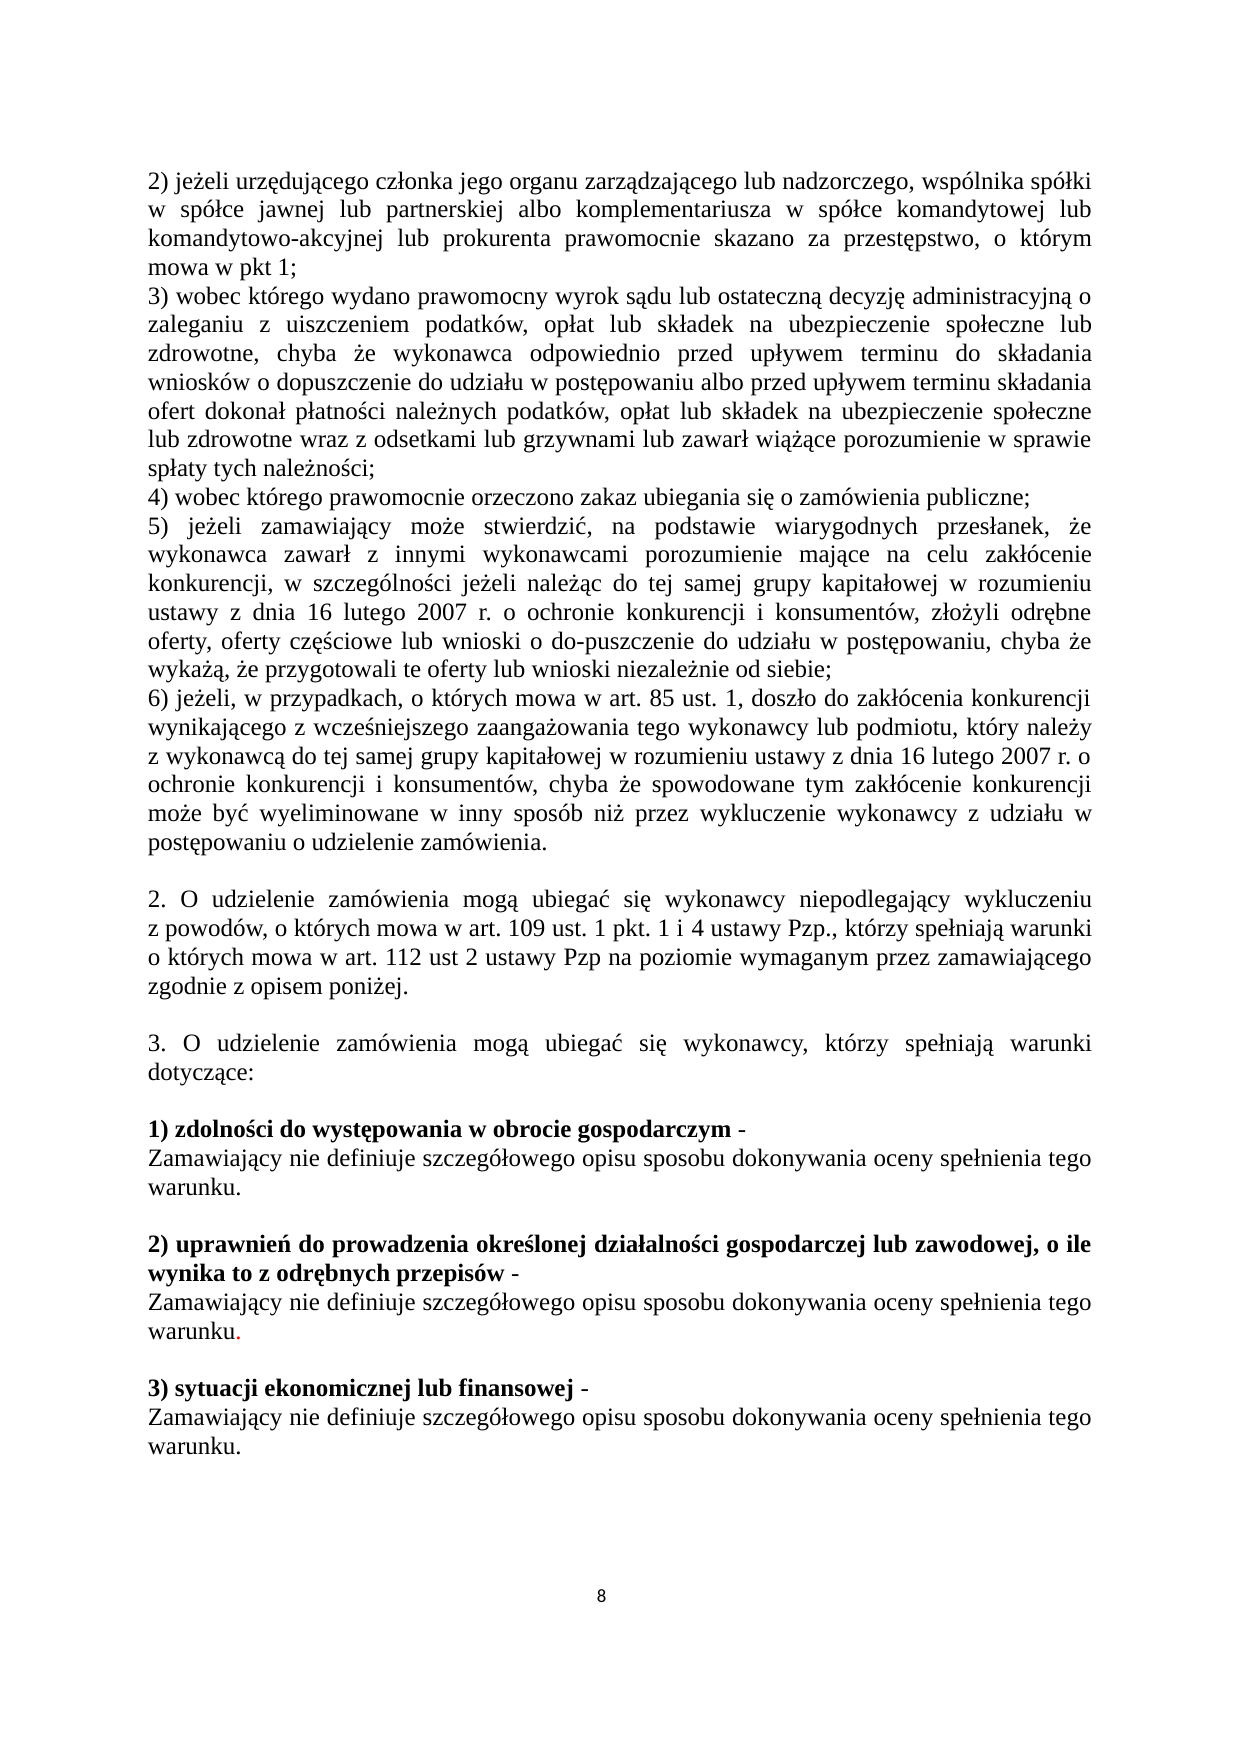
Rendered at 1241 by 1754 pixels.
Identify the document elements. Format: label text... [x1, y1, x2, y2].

text 4) wobec którego prawomocnie orzeczono zakaz ubiegania się o zamówienia publiczne; [148, 482, 1093, 511]
text 3. O udzielenie zamówienia mogą ubiegać się wykonawcy, którzy spełniają warunki dotyczące: [148, 1028, 1093, 1086]
text Zamawiający nie definiuje szczegółowego opisu sposobu dokonywania oceny spełnienia tego warunku. [148, 1287, 1093, 1344]
text 2) jeżeli urzędującego członka jego organu zarządzającego lub nadzorczego, wspólnika spółki w spółce jawnej lub partnerskiej albo komplementariusza w spółce komandytowej lub komandytowo-akcyjnej lub prokurenta prawomocnie skazano za przestępstwo, o którym mowa w pkt 1; [148, 166, 1093, 281]
text 3) sytuacji ekonomicznej lub finansowej - [148, 1373, 1093, 1402]
text Zamawiający nie definiuje szczegółowego opisu sposobu dokonywania oceny spełnienia tego warunku. [148, 1402, 1093, 1459]
text 3) wobec którego wydano prawomocny wyrok sądu lub ostateczną decyzję administracyjną o zaleganiu z uiszczeniem podatków, opłat lub składek na ubezpieczenie społeczne lub zdrowotne, chyba że wykonawca odpowiednio przed upływem terminu do składania wniosków o dopuszczenie do udziału w postępowaniu albo przed upływem terminu składania ofert dokonał płatności należnych podatków, opłat lub składek na ubezpieczenie społeczne lub zdrowotne wraz z odsetkami lub grzywnami lub zawarł wiążące porozumienie w sprawie spłaty tych należności; [148, 281, 1093, 482]
text Zamawiający nie definiuje szczegółowego opisu sposobu dokonywania oceny spełnienia tego warunku. [148, 1143, 1093, 1201]
text 6) jeżeli, w przypadkach, o których mowa w art. 85 ust. 1, doszło do zakłócenia konkurencji wynikającego z wcześniejszego zaangażowania tego wykonawcy lub podmiotu, który należy z wykonawcą do tej samej grupy kapitałowej w rozumieniu ustawy z dnia 16 lutego 2007 r. o ochronie konkurencji i konsumentów, chyba że spowodowane tym zakłócenie konkurencji może być wyeliminowane w inny sposób niż przez wykluczenie wykonawcy z udziału w postępowaniu o udzielenie zamówienia. [148, 683, 1093, 856]
text 2) uprawnień do prowadzenia określonej działalności gospodarczej lub zawodowej, o ile wynika to z odrębnych przepisów - [148, 1229, 1093, 1287]
text 2. O udzielenie zamówienia mogą ubiegać się wykonawcy niepodlegający wykluczeniu z powodów, o których mowa w art. 109 ust. 1 pkt. 1 i 4 ustawy Pzp., którzy spełniają warunki o których mowa w art. 112 ust 2 ustawy Pzp na poziomie wymaganym przez zamawiającego zgodnie z opisem poniżej. [148, 884, 1093, 999]
text 5) jeżeli zamawiający może stwierdzić, na podstawie wiarygodnych przesłanek, że wykonawca zawarł z innymi wykonawcami porozumienie mające na celu zakłócenie konkurencji, w szczególności jeżeli należąc do tej samej grupy kapitałowej w rozumieniu ustawy z dnia 16 lutego 2007 r. o ochronie konkurencji i konsumentów, złożyli odrębne oferty, oferty częściowe lub wnioski o do-puszczenie do udziału w postępowaniu, chyba że wykażą, że przygotowali te oferty lub wnioski niezależnie od siebie; [148, 511, 1093, 683]
text 1) zdolności do występowania w obrocie gospodarczym - [148, 1114, 1093, 1143]
